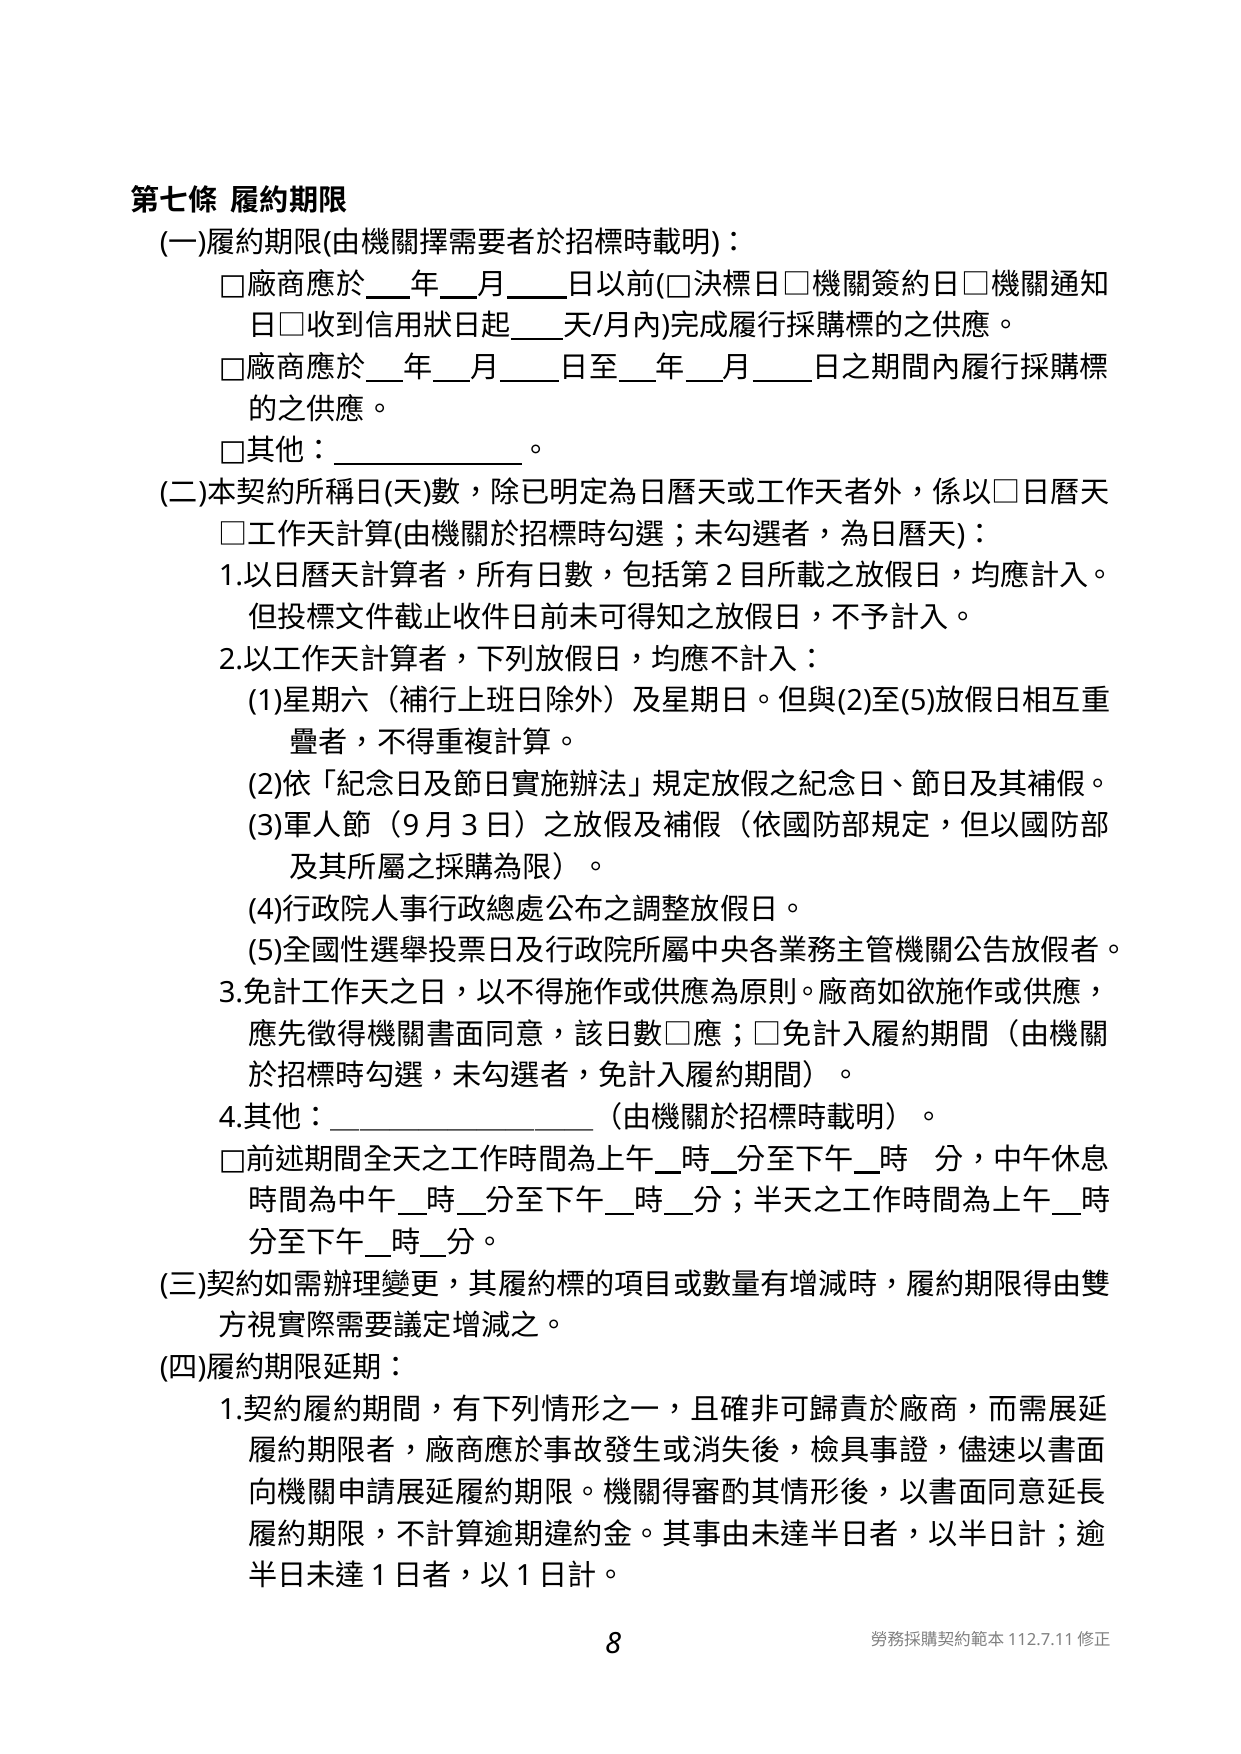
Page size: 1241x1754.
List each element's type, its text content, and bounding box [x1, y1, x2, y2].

text (2)依「紀念日及節日實施辦法」規定放假之紀念日、節日及其補假。 [248, 761, 1110, 802]
text (5)全國性選舉投票日及行政院所屬中央各業務主管機關公告放假者。 [248, 927, 1110, 969]
text (一)履約期限(由機關擇需要者於招標時載明)： [159, 219, 1110, 261]
text 2.以工作天計算者，下列放假日，均應不計入： [218, 636, 1110, 677]
text 1.以日曆天計算者，所有日數，包括第2目所載之放假日，均應計入。但投標文件截止收件日前未可得知之放假日，不予計入。 [218, 552, 1110, 636]
text □其他： 。 [218, 427, 1110, 469]
text 3.免計工作天之日，以不得施作或供應為原則。廠商如欲施作或供應，應先徵得機關書面同意，該日數□應；□免計入履約期間（由機關於招標時勾選，未勾選者，免計入履約期間）。 [218, 969, 1110, 1094]
text (四)履約期限延期： [159, 1344, 1110, 1386]
text (二)本契約所稱日(天)數，除已明定為日曆天或工作天者外，係以□日曆天□工作天計算(由機關於招標時勾選；未勾選者，為日曆天)： [159, 469, 1110, 552]
text □前述期間全天之工作時間為上午 時 分至下午 時 分，中午休息時間為中午 時 分至下午 時 分；半天之工作時間為上午 時 分至下午 時 分。 [218, 1136, 1110, 1261]
text (4)行政院人事行政總處公布之調整放假日。 [248, 886, 1110, 927]
text 第七條 履約期限 [130, 177, 1110, 219]
text (三)契約如需辦理變更，其履約標的項目或數量有增減時，履約期限得由雙方視實際需要議定增減之。 [159, 1261, 1110, 1344]
text 1.契約履約期間，有下列情形之一，且確非可歸責於廠商，而需展延履約期限者，廠商應於事故發生或消失後，檢具事證，儘速以書面向機關申請展延履約期限。機關得審酌其情形後，以書面同意延長履約期限，不計算逾期違約金。其事由未達半日者，以半日計；逾半日未達1日者，以1日計。 [218, 1386, 1108, 1594]
text (3)軍人節（9月3日）之放假及補假（依國防部規定，但以國防部及其所屬之採購為限）。 [248, 802, 1110, 886]
text □廠商應於 年 月 日至 年 月 日之期間內履行採購標的之供應。 [218, 344, 1110, 427]
text (1)星期六（補行上班日除外）及星期日。但與(2)至(5)放假日相互重疊者，不得重複計算。 [248, 677, 1110, 761]
text □廠商應於 年 月 日以前(□決標日□機關簽約日□機關通知日□收到信用狀日起 天/月內)完成履行採購標的之供應。 [218, 261, 1110, 344]
text 4.其他：＿＿＿＿＿＿＿＿＿（由機關於招標時載明）。 [218, 1094, 1110, 1136]
